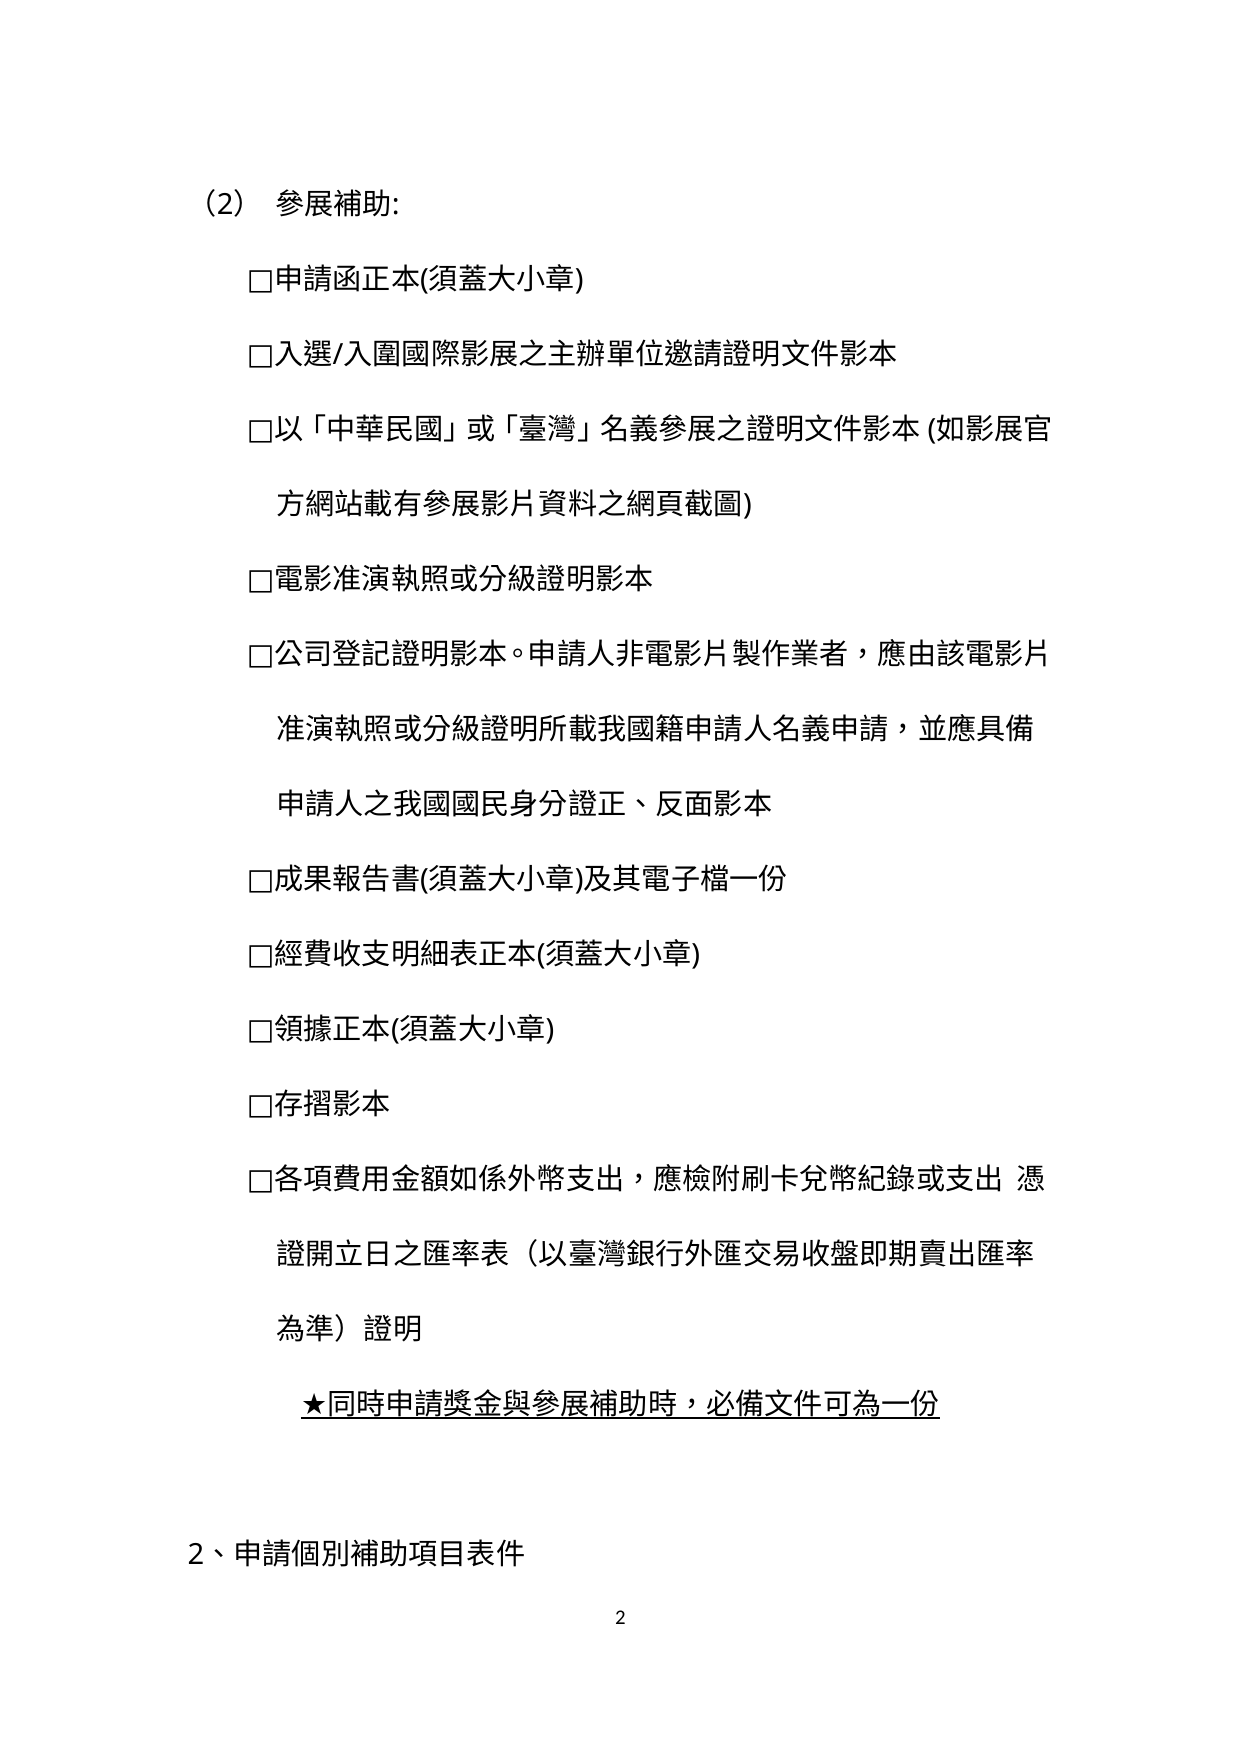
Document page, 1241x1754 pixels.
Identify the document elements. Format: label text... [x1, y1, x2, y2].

list 以「中華民國」或「臺灣」名義參展之證明文件影本 (如影展官方網站載有參展影片資料之網頁截圖) [247, 389, 1053, 539]
list 申請函正本(須蓋大小章) [247, 239, 1053, 314]
list 存摺影本 [247, 1064, 1053, 1139]
list 參展補助: [187, 164, 1053, 239]
list 各項費用金額如係外幣支出，應檢附刷卡兌幣紀錄或支出 憑證開立日之匯率表（以臺灣銀行外匯交易收盤即期賣出匯率為準）證明 [247, 1139, 1053, 1364]
list 成果報告書(須蓋大小章)及其電子檔一份 [247, 839, 1053, 914]
list 電影准演執照或分級證明影本 [247, 539, 1053, 614]
text ★同時申請獎金與參展補助時，必備文件可為一份 [187, 1364, 1053, 1439]
list 經費收支明細表正本(須蓋大小章) [247, 914, 1053, 989]
list 領據正本(須蓋大小章) [247, 989, 1053, 1064]
list 公司登記證明影本。申請人非電影片製作業者，應由該電影片准演執照或分級證明所載我國籍申請人名義申請，並應具備申請人之我國國民身分證正、反面影本 [247, 614, 1053, 839]
list 申請個別補助項目表件 [187, 1514, 1053, 1589]
list 入選/入圍國際影展之主辦單位邀請證明文件影本 [247, 314, 1053, 389]
